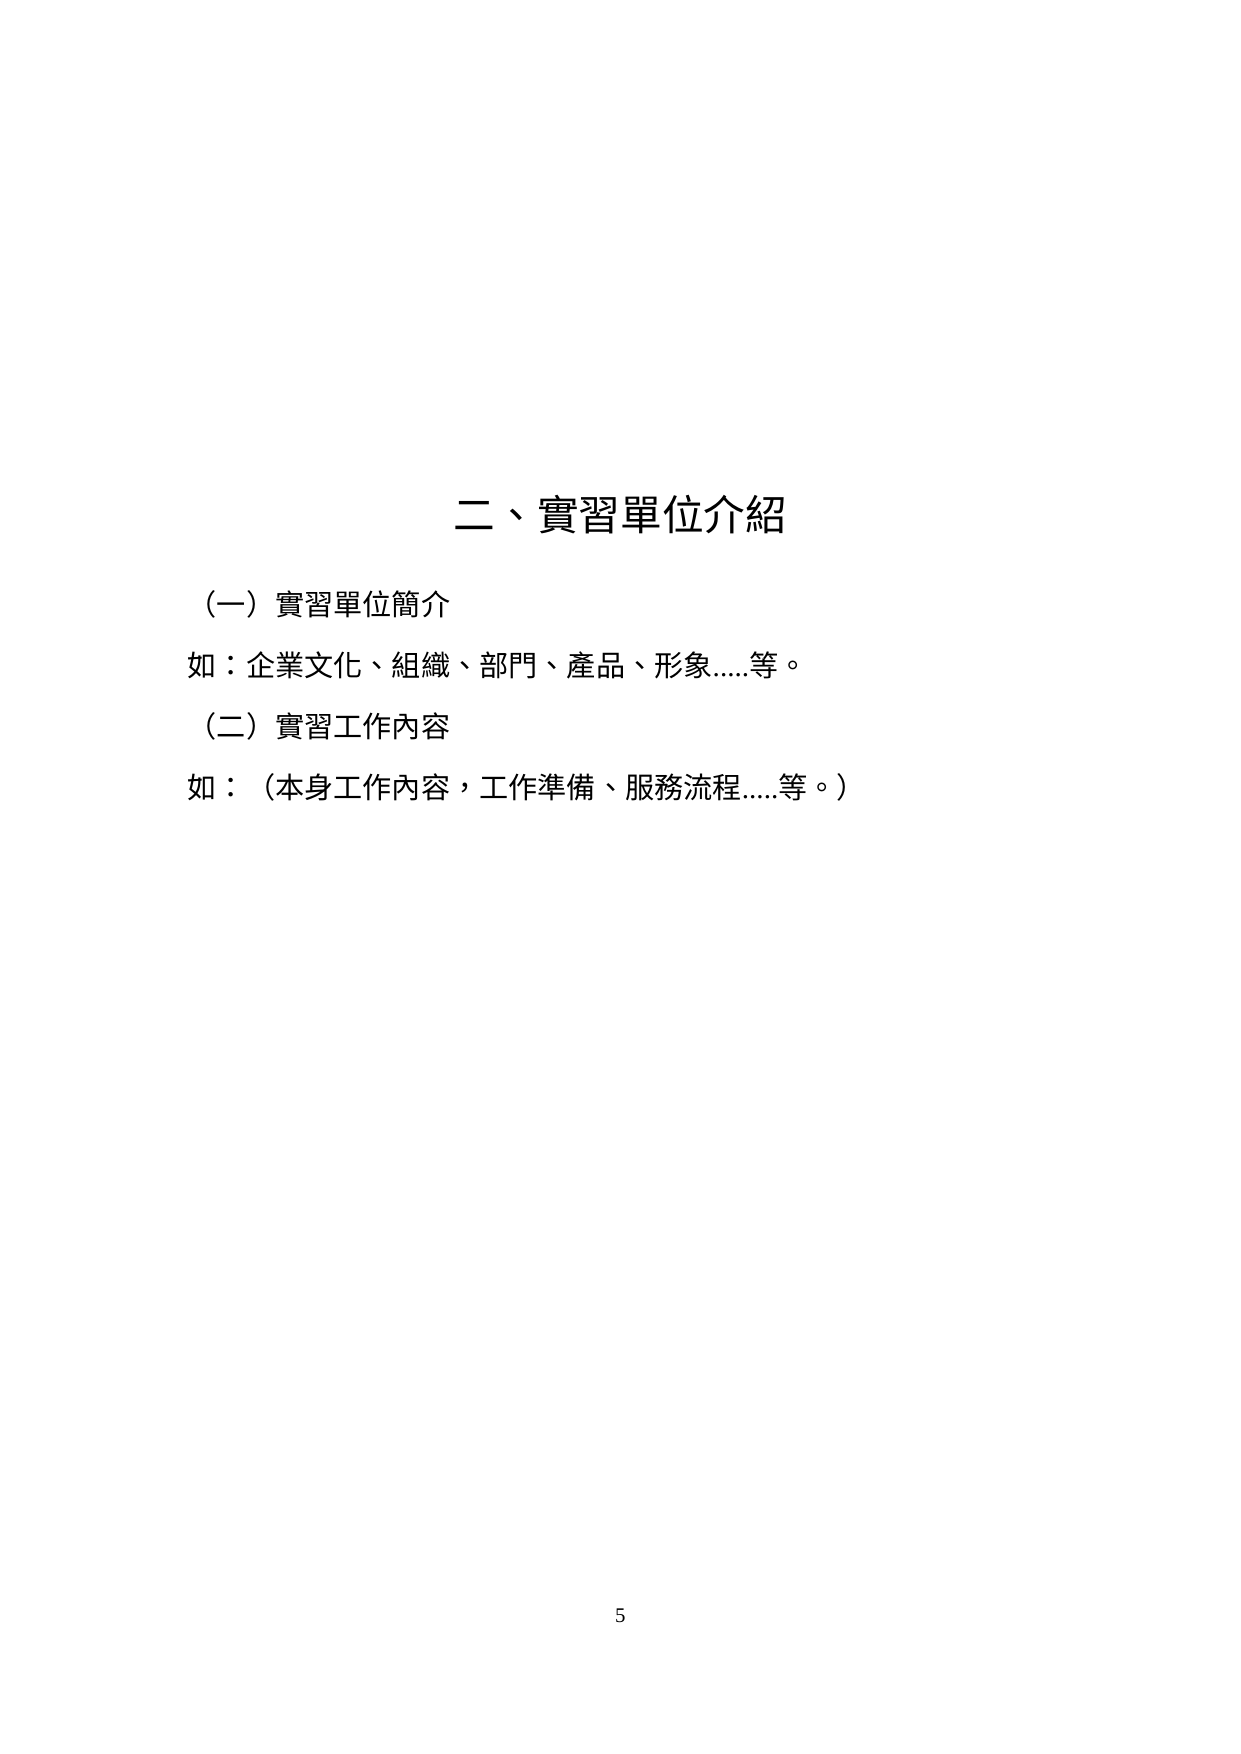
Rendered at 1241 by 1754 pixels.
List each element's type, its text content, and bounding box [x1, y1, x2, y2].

text 二、實習單位介紹 [187, 471, 1053, 533]
text （一）實習單位簡介 [187, 582, 1053, 624]
text （二）實習工作內容 [187, 704, 1053, 746]
text 如：企業文化、組織、部門、產品、形象.....等。 [187, 643, 1053, 685]
text 如：（本身工作內容，工作準備、服務流程.....等。） [187, 765, 1053, 807]
